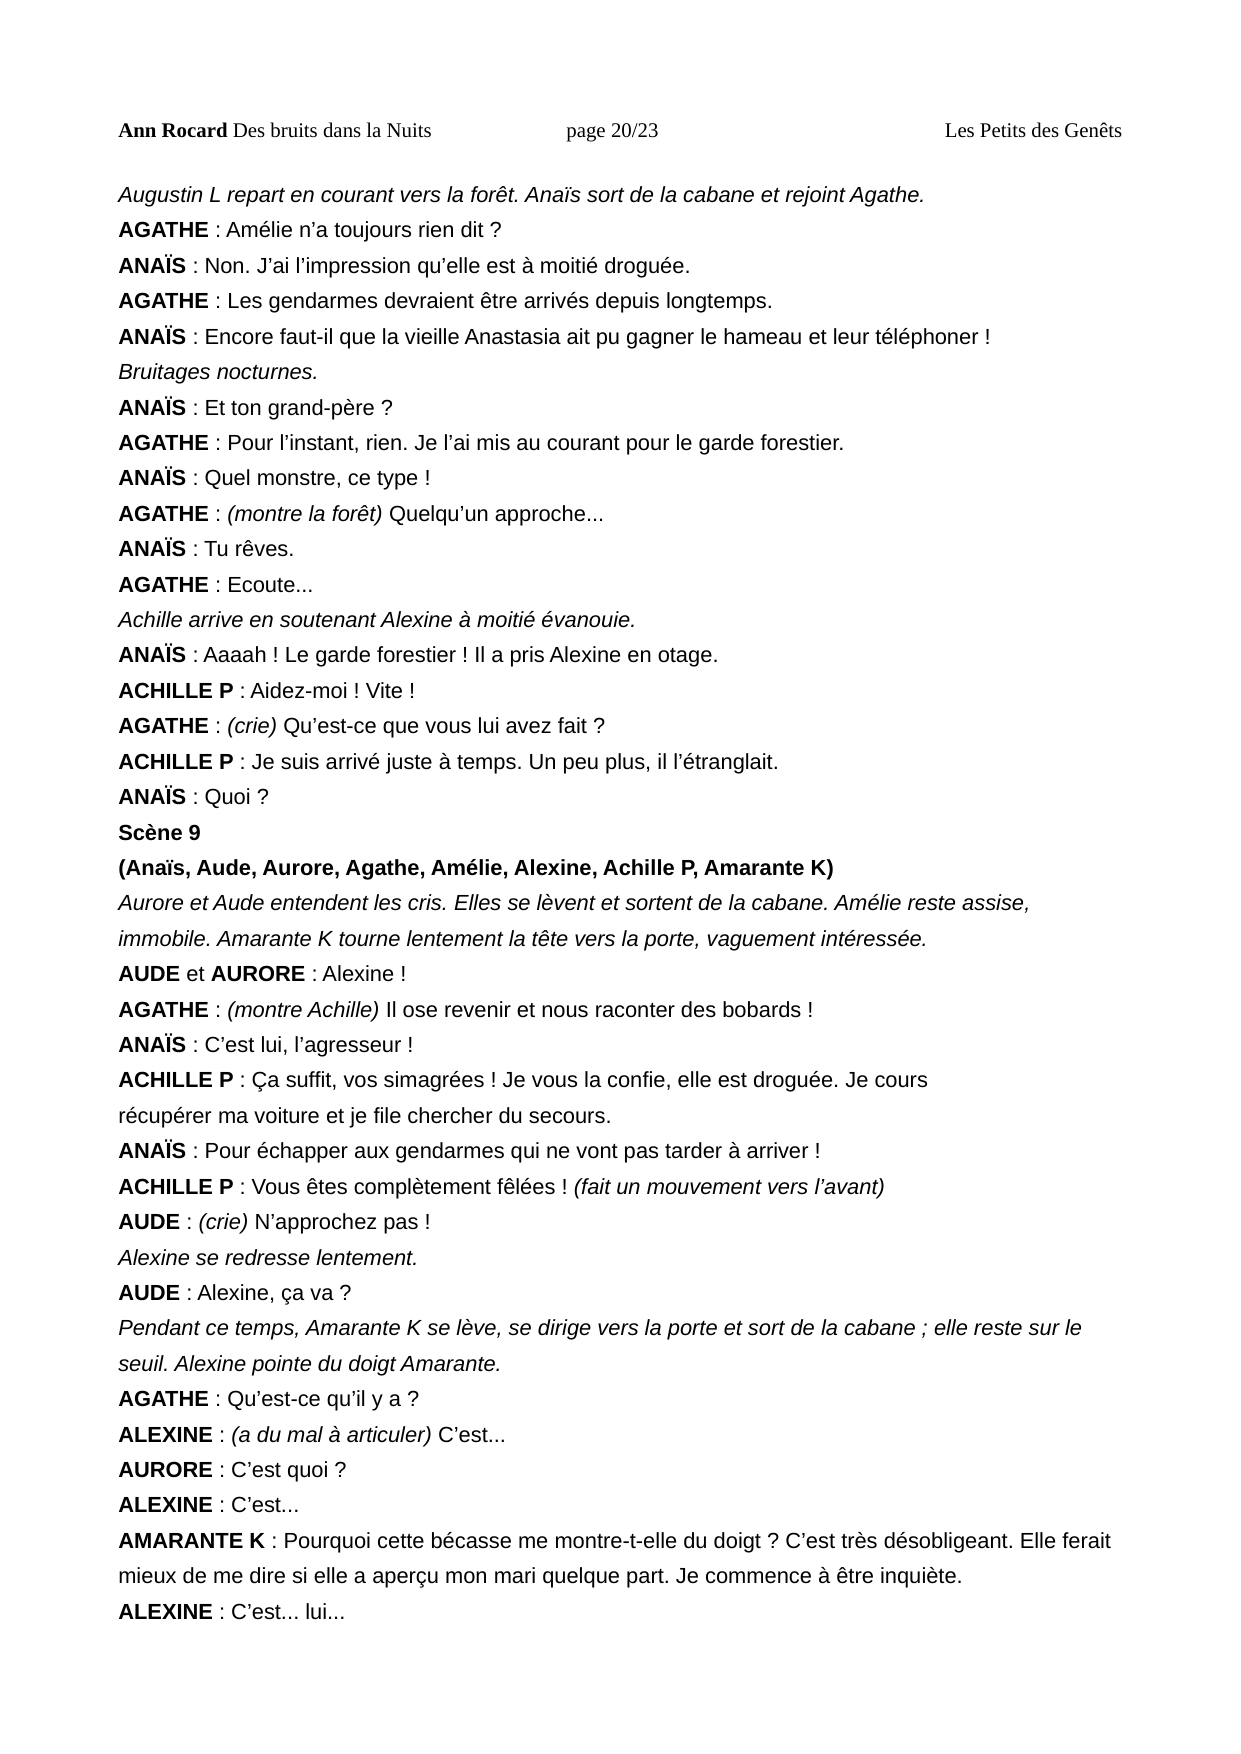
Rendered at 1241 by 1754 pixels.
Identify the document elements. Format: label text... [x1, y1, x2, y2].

text ANAÏS : Quoi ? [118, 774, 1122, 809]
text AGATHE : Ecoute... [118, 561, 1122, 597]
text AGATHE : (crie) Qu’est-ce que vous lui avez fait ? [118, 703, 1122, 738]
text ACHILLE P : Vous êtes complètement fêlées ! (fait un mouvement vers l’avant) [118, 1163, 1122, 1199]
text Augustin L repart en courant vers la forêt. Anaïs sort de la cabane et rejoint Agathe. [118, 172, 1122, 207]
text ANAÏS : Pour échapper aux gendarmes qui ne vont pas tarder à arriver ! [118, 1128, 1122, 1163]
text ALEXINE : (a du mal à articuler) C’est... [118, 1411, 1122, 1447]
text (Anaïs, Aude, Aurore, Agathe, Amélie, Alexine, Achille P, Amarante K) [118, 844, 1122, 880]
text ANAÏS : Non. J’ai l’impression qu’elle est à moitié droguée. [118, 242, 1122, 278]
text AUDE : (crie) N’approchez pas ! [118, 1199, 1122, 1234]
text ANAÏS : Aaaah ! Le garde forestier ! Il a pris Alexine en otage. [118, 632, 1122, 667]
text AGATHE : (montre Achille) Il ose revenir et nous raconter des bobards ! [118, 986, 1122, 1022]
text ANAÏS : C’est lui, l’agresseur ! [118, 1022, 1122, 1057]
text ANAÏS : Tu rêves. [118, 526, 1122, 561]
text ALEXINE : C’est... lui... [118, 1588, 1122, 1624]
text AURORE : C’est quoi ? [118, 1447, 1122, 1482]
text ANAÏS : Encore faut-il que la vieille Anastasia ait pu gagner le hameau et leur téléphoner ! [118, 313, 1122, 349]
text AGATHE : Qu’est-ce qu’il y a ? [118, 1376, 1122, 1411]
text Bruitages nocturnes. [118, 349, 1122, 384]
text récupérer ma voiture et je file chercher du secours. [118, 1092, 1122, 1128]
text ACHILLE P : Ça suffit, vos simagrées ! Je vous la confie, elle est droguée. Je cours [118, 1057, 1122, 1092]
text AUDE : Alexine, ça va ? [118, 1269, 1122, 1305]
text ANAÏS : Quel monstre, ce type ! [118, 455, 1122, 490]
text Alexine se redresse lentement. [118, 1234, 1122, 1269]
text ALEXINE : C’est... [118, 1482, 1122, 1517]
text ANAÏS : Et ton grand-père ? [118, 384, 1122, 419]
text Aurore et Aude entendent les cris. Elles se lèvent et sortent de la cabane. Amélie reste assise, immobile. Amarante K tourne lentement la tête vers la porte, vaguement intéressée. [118, 880, 1122, 951]
text AGATHE : Les gendarmes devraient être arrivés depuis longtemps. [118, 278, 1122, 313]
text ACHILLE P : Aidez-moi ! Vite ! [118, 667, 1122, 703]
text Pendant ce temps, Amarante K se lève, se dirige vers la porte et sort de la cabane ; elle reste sur le seuil. Alexine pointe du doigt Amarante. [118, 1305, 1122, 1376]
text AGATHE : (montre la forêt) Quelqu’un approche... [118, 490, 1122, 526]
text AGATHE : Amélie n’a toujours rien dit ? [118, 207, 1122, 242]
text AGATHE : Pour l’instant, rien. Je l’ai mis au courant pour le garde forestier. [118, 419, 1122, 455]
text Achille arrive en soutenant Alexine à moitié évanouie. [118, 597, 1122, 632]
text Scène 9 [118, 809, 1122, 844]
text ACHILLE P : Je suis arrivé juste à temps. Un peu plus, il l’étranglait. [118, 738, 1122, 774]
text AMARANTE K : Pourquoi cette bécasse me montre-t-elle du doigt ? C’est très désobligeant. Elle ferait mieux de me dire si elle a aperçu mon mari quelque part. Je commence à être inquiète. [118, 1517, 1122, 1588]
text AUDE et AURORE : Alexine ! [118, 951, 1122, 986]
